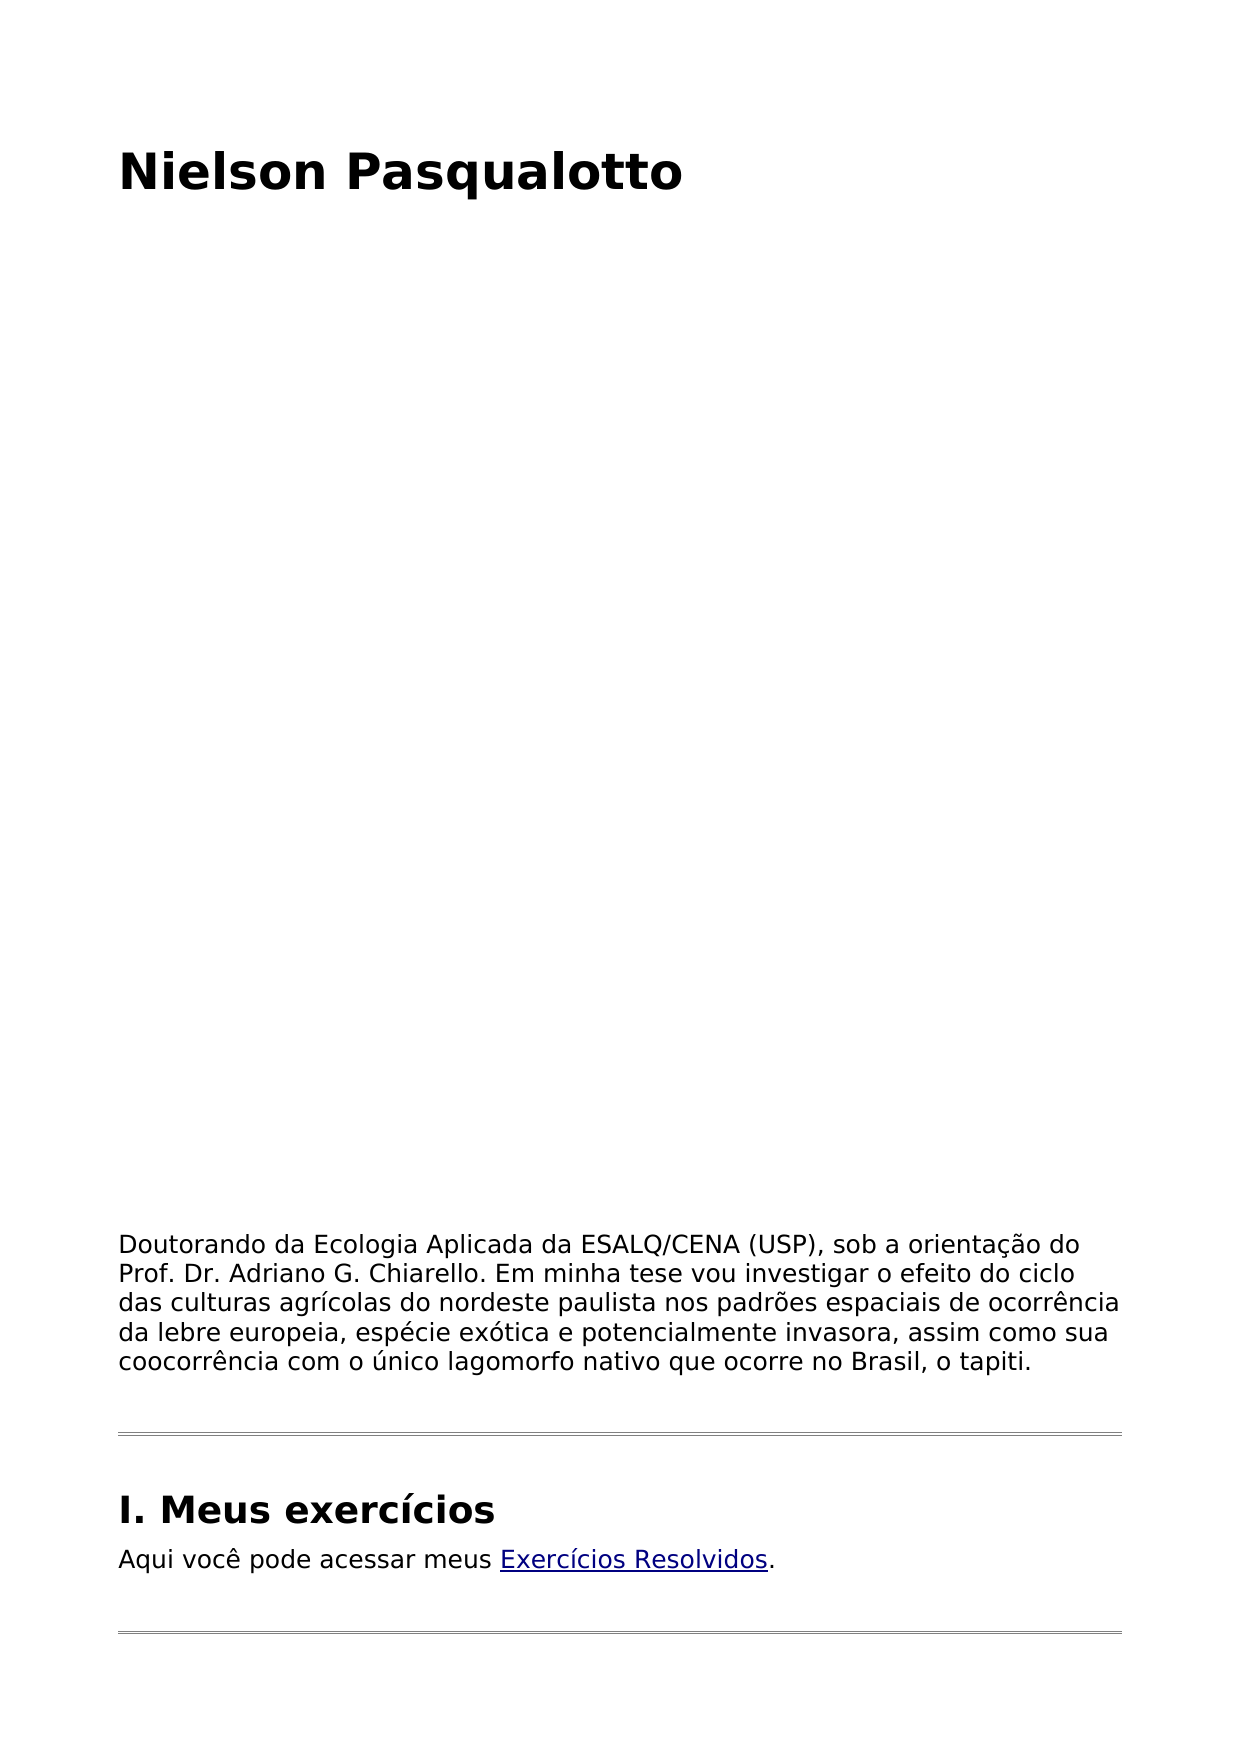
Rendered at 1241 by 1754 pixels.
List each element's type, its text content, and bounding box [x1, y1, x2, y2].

subtitle I. Meus exercícios [118, 1489, 1122, 1533]
text Aqui você pode acessar meus Exercícios Resolvidos. [118, 1545, 1122, 1604]
text Doutorando da Ecologia Aplicada da ESALQ/CENA (USP), sob a orientação do Prof. Dr. Adriano G. Chiarello. Em minha tese vou investigar o efeito do ciclo das culturas agrícolas do nordeste paulista nos padrões espaciais de ocorrência da lebre europeia, espécie exótica e potencialmente invasora, assim como sua coocorrência com o único lagomorfo nativo que ocorre no Brasil, o tapiti. [118, 1230, 1122, 1405]
subtitle Nielson Pasqualotto [118, 143, 1122, 201]
